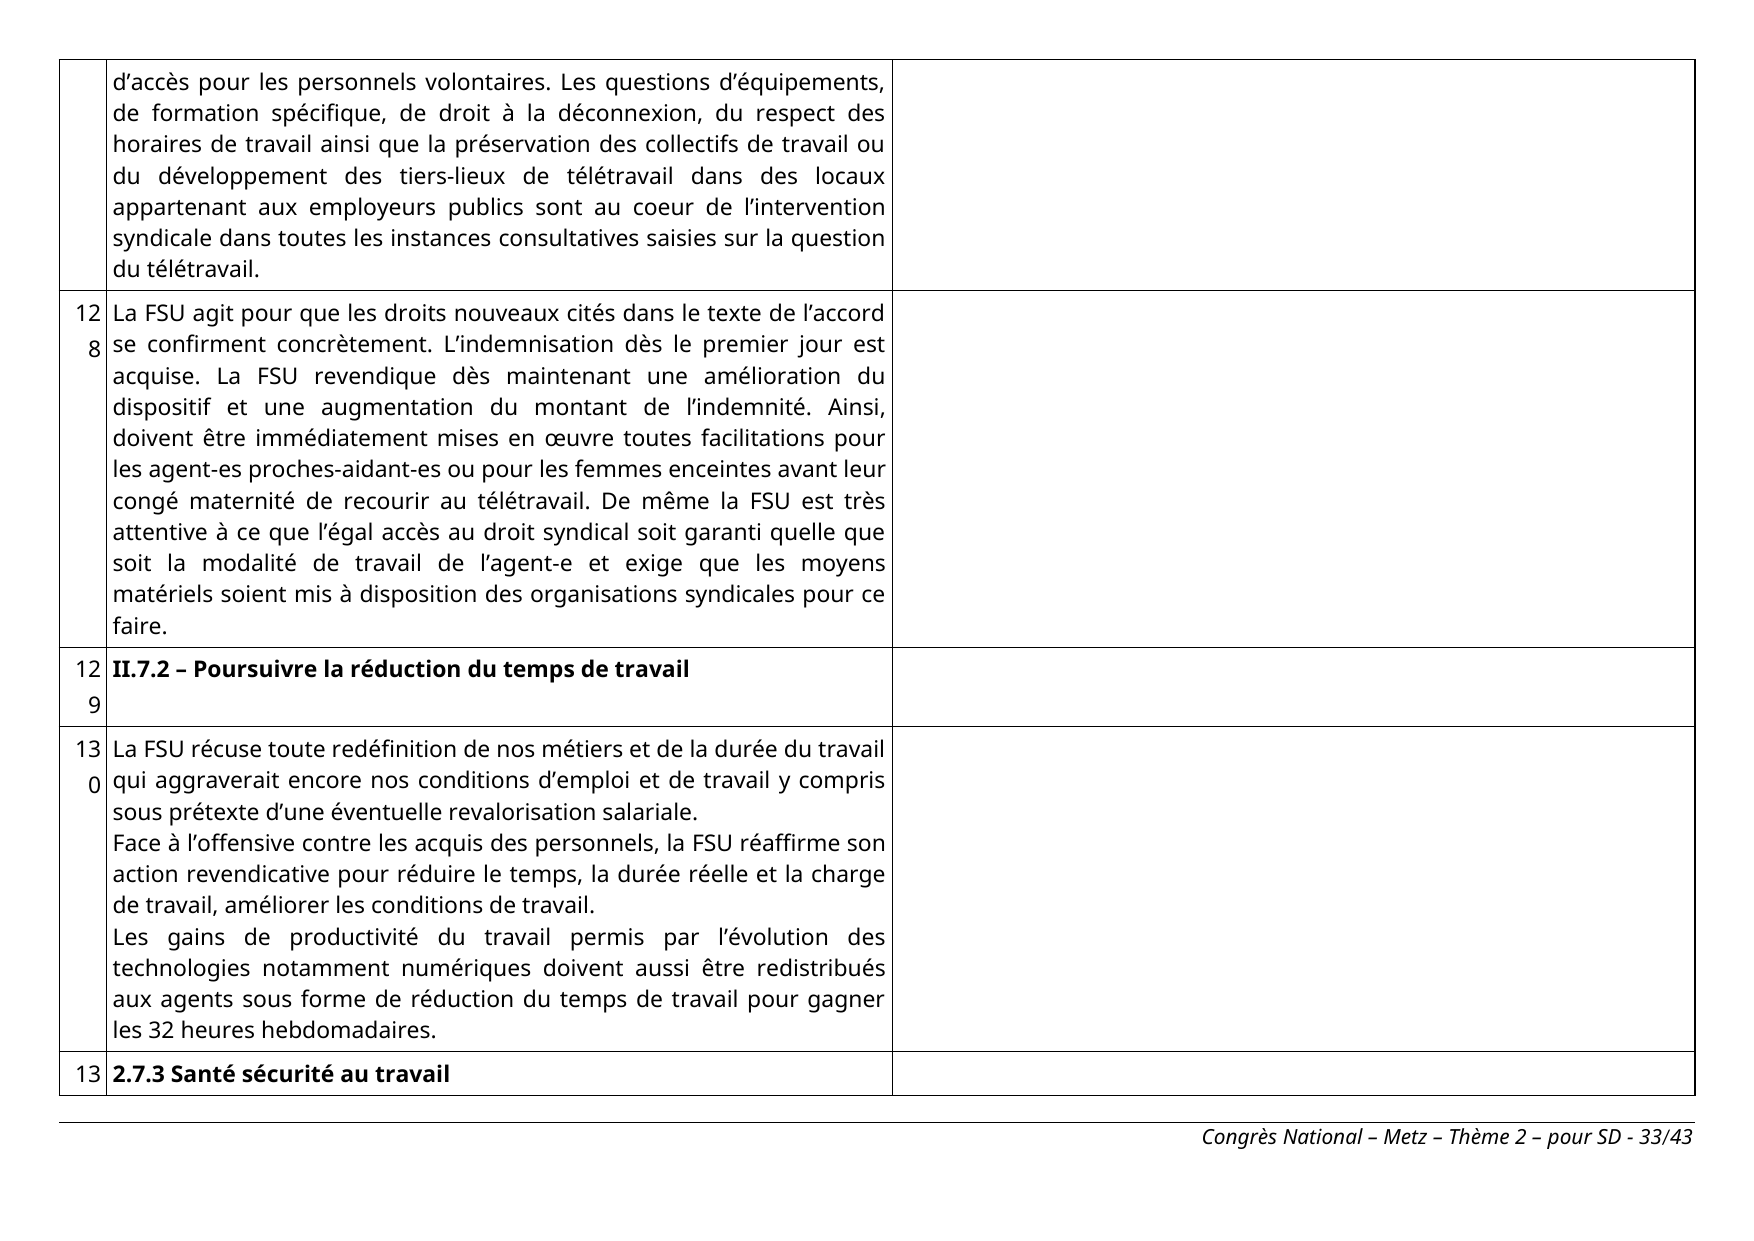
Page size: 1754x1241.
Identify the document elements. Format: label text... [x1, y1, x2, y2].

table_cell 129 [60, 648, 106, 726]
table_cell 128 [60, 291, 106, 647]
table_cell [893, 648, 1694, 726]
table_cell La FSU agit pour que les droits nouveaux cités dans le texte de l’accord se confirment concrètement. L’indemnisation dès le premier jour est acquise. La FSU revendique dès maintenant une amélioration du dispositif et une augmentation du montant de l’indemnité. Ainsi, doivent être immédiatement mises en œuvre toutes facilitations pour les agent-es proches-aidant-es ou pour les femmes enceintes avant leur congé maternité de recourir au télétravail. De même la FSU est très attentive à ce que l’égal accès au droit syndical soit garanti quelle que soit la modalité de travail de l’agent-e et exige que les moyens matériels soient mis à disposition des organisations syndicales pour ce faire. [107, 291, 892, 647]
table_cell [893, 1052, 1694, 1095]
table_cell [893, 291, 1694, 647]
table_cell 130 [60, 727, 106, 1051]
table_cell d’accès pour les personnels volontaires. Les questions d’équipements, de formation spécifique, de droit à la déconnexion, du respect des horaires de travail ainsi que la préservation des collectifs de travail ou du développement des tiers-lieux de télétravail dans des locaux appartenant aux employeurs publics sont au coeur de l’intervention syndicale dans toutes les instances consultatives saisies sur la question du télétravail. [107, 60, 892, 290]
table_cell 2.7.3 Santé sécurité au travail [107, 1052, 892, 1095]
table_cell [60, 60, 106, 290]
table_cell [893, 727, 1694, 1051]
table_cell [893, 60, 1694, 290]
table_cell 13 [60, 1052, 106, 1095]
table_cell II.7.2 – Poursuivre la réduction du temps de travail [107, 648, 892, 726]
table_cell La FSU récuse toute redéfinition de nos métiers et de la durée du travail qui aggraverait encore nos conditions d’emploi et de travail y compris sous prétexte d’une éventuelle revalorisation salariale. Face à l’offensive contre les acquis des personnels, la FSU réaffirme son action revendicative pour réduire le temps, la durée réelle et la charge de travail, améliorer les conditions de travail. Les gains de productivité du travail permis par l’évolution des technologies notamment numériques doivent aussi être redistribués aux agents sous forme de réduction du temps de travail pour gagner les 32 heures hebdomadaires. [107, 727, 892, 1051]
